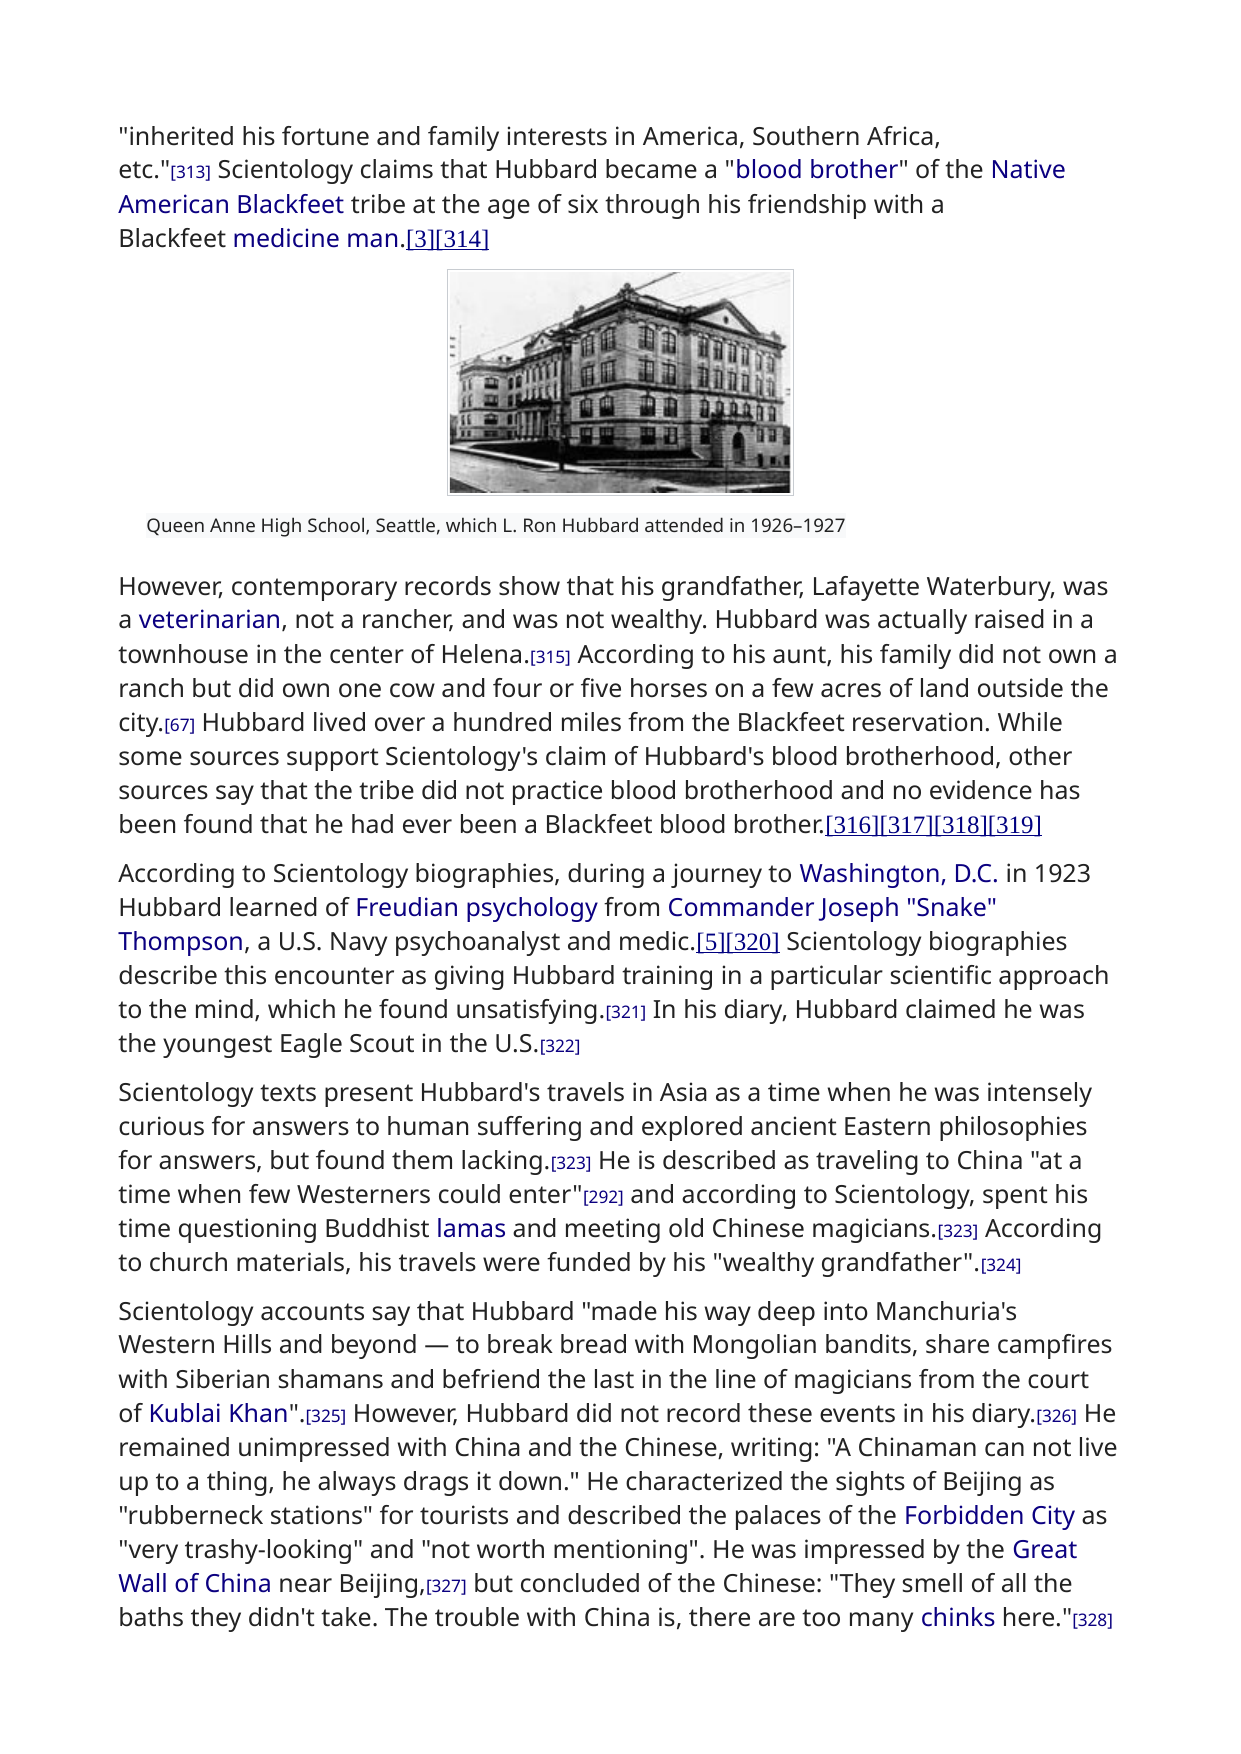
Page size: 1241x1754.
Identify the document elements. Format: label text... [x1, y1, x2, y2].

picture [449, 272, 791, 493]
text However, contemporary records show that his grandfather, Lafayette Waterbury, was a veterinarian, not a rancher, and was not wealthy. Hubbard was actually raised in a townhouse in the center of Helena.[315] According to his aunt, his family did not own a ranch but did own one cow and four or five horses on a few acres of land outside the city.[67] Hubbard lived over a hundred miles from the Blackfeet reservation. While some sources support Scientology's claim of Hubbard's blood brotherhood, other sources say that the tribe did not practice blood brotherhood and no evidence has been found that he had ever been a Blackfeet blood brother.[316][317][318][319] [118, 568, 1122, 841]
text Scientology texts present Hubbard's travels in Asia as a time when he was intensely curious for answers to human suffering and explored ancient Eastern philosophies for answers, but found them lacking.[323] He is described as traveling to China "at a time when few Westerners could enter"[292] and according to Scientology, spent his time questioning Buddhist lamas and meeting old Chinese magicians.[323] According to church materials, his travels were funded by his "wealthy grandfather".[324] [118, 1074, 1122, 1278]
text Scientology accounts say that Hubbard "made his way deep into Manchuria's Western Hills and beyond — to break bread with Mongolian bandits, share campfires with Siberian shamans and befriend the last in the line of magicians from the court of Kublai Khan".[325] However, Hubbard did not record these events in his diary.[326] He remained unimpressed with China and the Chinese, writing: "A Chinaman can not live up to a thing, he always drags it down." He characterized the sights of Beijing as "rubberneck stations" for tourists and described the palaces of the Forbidden City as "very trashy-looking" and "not worth mentioning". He was impressed by the Great Wall of China near Beijing,[327] but concluded of the Chinese: "They smell of all the baths they didn't take. The trouble with China is, there are too many chinks here."[328] [118, 1293, 1122, 1634]
text According to Scientology biographies, during a journey to Washington, D.C. in 1923 Hubbard learned of Freudian psychology from Commander Joseph "Snake" Thompson, a U.S. Navy psychoanalyst and medic.[5][320] Scientology biographies describe this encounter as giving Hubbard training in a particular scientific approach to the mind, which he found unsatisfying.[321] In his diary, Hubbard claimed he was the youngest Eagle Scout in the U.S.[322] [118, 855, 1122, 1059]
text Queen Anne High School, Seattle, which L. Ron Hubbard attended in 1926–1927 [123, 513, 1122, 538]
text "inherited his fortune and family interests in America, Southern Africa, etc."[313] Scientology claims that Hubbard became a "blood brother" of the Native American Blackfeet tribe at the age of six through his friendship with a Blackfeet medicine man.[3][314] [118, 118, 1122, 254]
